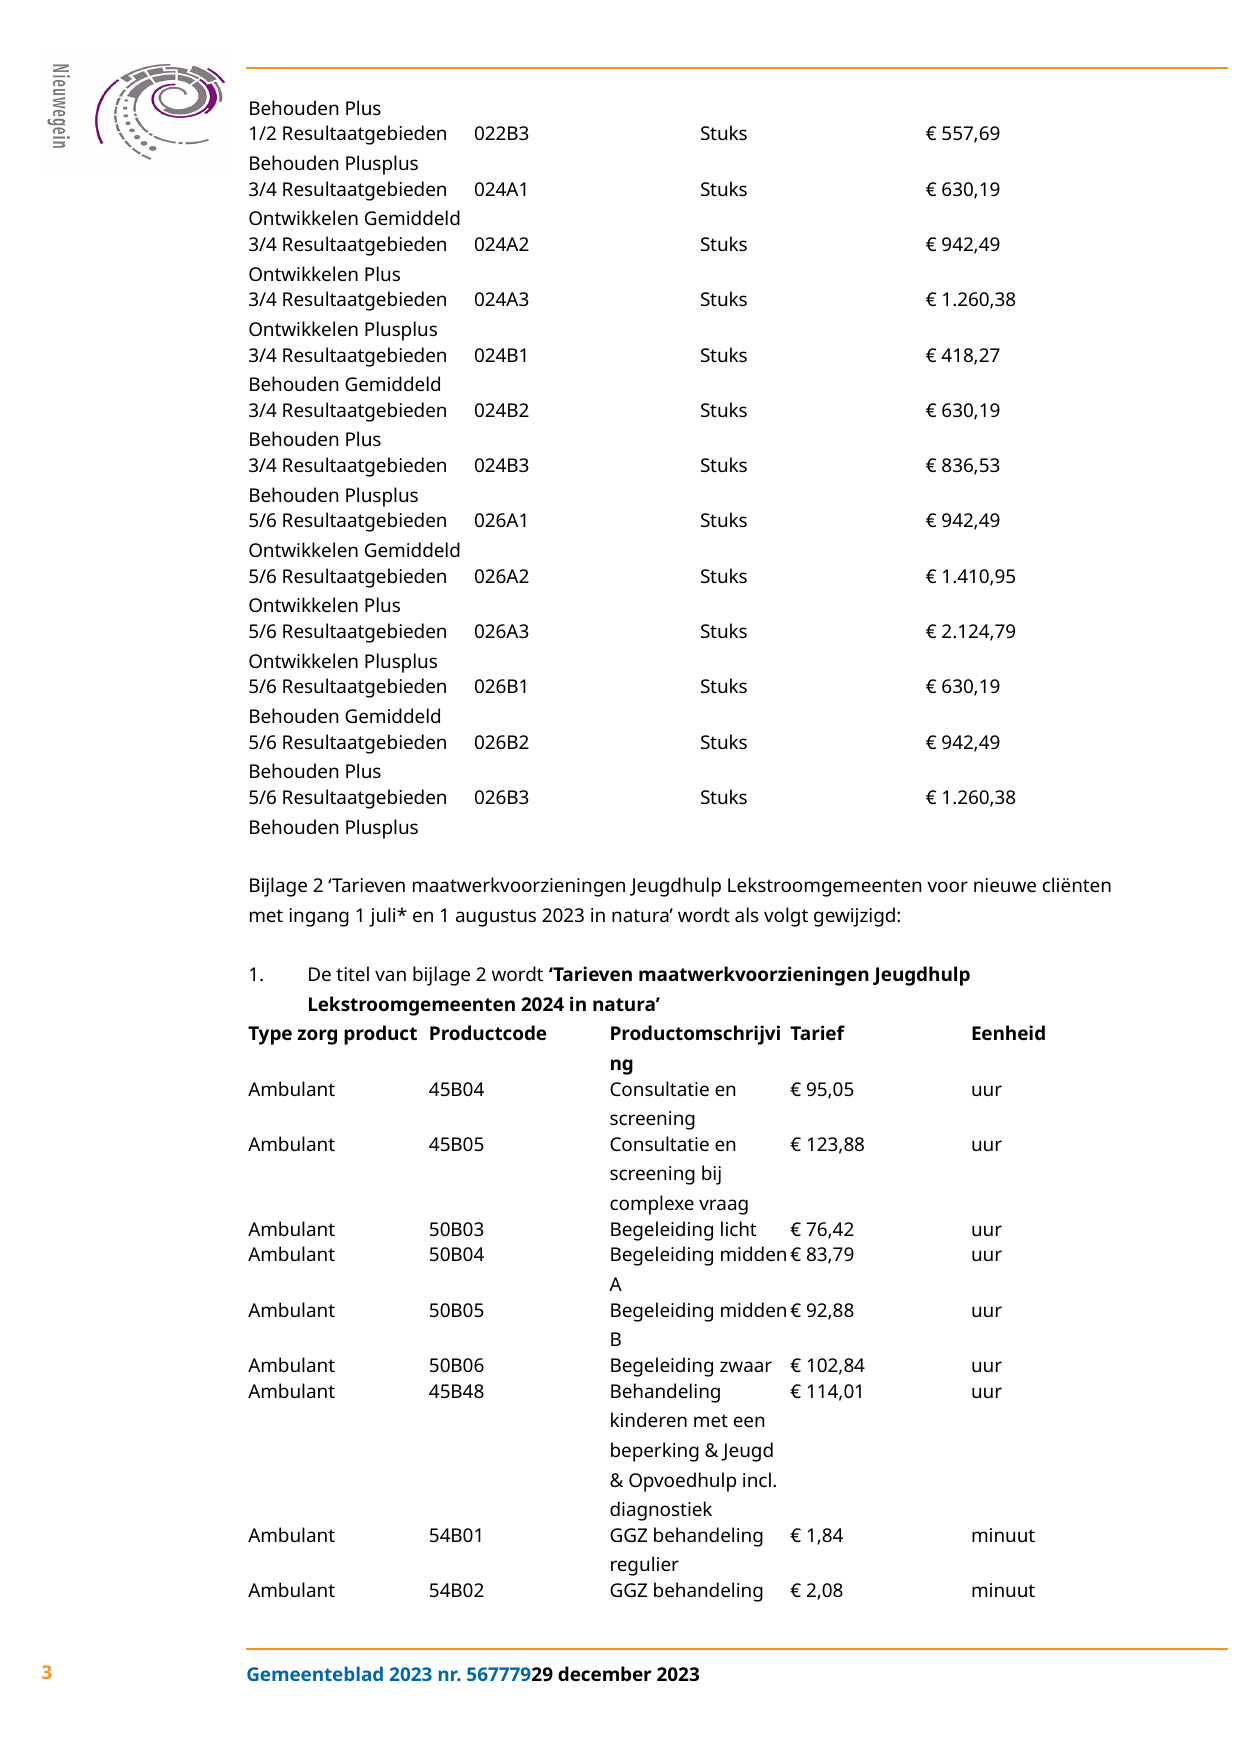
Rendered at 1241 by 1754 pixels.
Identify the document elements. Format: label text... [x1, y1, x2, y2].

table_cell 5/6 Resultaatgebieden Ontwikkelen Plus [248, 563, 474, 618]
table_cell Ambulant [248, 1578, 429, 1603]
table_cell Ambulant [248, 1378, 429, 1522]
table_cell 5/6 Resultaatgebieden Behouden Plusplus [248, 784, 474, 839]
table_cell Stuks [700, 563, 926, 618]
table_cell Stuks [700, 508, 926, 563]
table_cell 3/4 Resultaatgebieden Ontwikkelen Gemiddeld [248, 176, 474, 231]
table_cell 45B48 [429, 1378, 609, 1522]
table_cell € 630,19 [926, 397, 1152, 452]
table_cell 022B3 [474, 121, 700, 176]
table_cell 5/6 Resultaatgebieden Behouden Gemiddeld [248, 674, 474, 729]
table_cell [700, 95, 926, 121]
table_cell 024B3 [474, 453, 700, 508]
table_cell [926, 95, 1152, 121]
table_cell Ambulant [248, 1297, 429, 1352]
table_cell Consultatie en screening bij complexe vraag [609, 1131, 790, 1216]
table_cell € 942,49 [926, 231, 1152, 286]
table_cell 024A3 [474, 286, 700, 342]
table_cell € 1.260,38 [926, 286, 1152, 342]
table_cell Stuks [700, 176, 926, 231]
table_cell 1/2 Resultaatgebieden Behouden Plusplus [248, 121, 474, 176]
table_cell € 1.410,95 [926, 563, 1152, 618]
list De titel van bijlage 2 wordt ‘Tarieven maatwerkvoorzieningen Jeugdhulp Lekstroomgemeenten 2024 in natura’ [248, 961, 1152, 1016]
table_cell uur [971, 1378, 1152, 1522]
table_cell GGZ behandeling [609, 1578, 790, 1603]
table_cell 50B05 [429, 1297, 609, 1352]
table_cell € 76,42 [790, 1216, 971, 1242]
table_cell Stuks [700, 342, 926, 397]
table_header Type zorg product [248, 1020, 429, 1076]
table_cell uur [971, 1352, 1152, 1378]
table_cell 5/6 Resultaatgebieden Behouden Plus [248, 729, 474, 784]
table_cell € 2.124,79 [926, 618, 1152, 674]
table_cell € 114,01 [790, 1378, 971, 1522]
table_cell Stuks [700, 121, 926, 176]
table_cell 3/4 Resultaatgebieden Ontwikkelen Plusplus [248, 286, 474, 342]
text Bijlage 2 ‘Tarieven maatwerkvoorzieningen Jeugdhulp Lekstroomgemeenten voor nieuwe cliënten met ingang 1 juli* en 1 augustus 2023 in natura’ wordt als volgt gewijzigd: [248, 872, 1152, 928]
table_cell Ambulant [248, 1522, 429, 1577]
table_cell Ambulant [248, 1242, 429, 1297]
table_cell 3/4 Resultaatgebieden Ontwikkelen Plus [248, 231, 474, 286]
table_cell Behandeling kinderen met een beperking & Jeugd & Opvoedhulp incl. diagnostiek [609, 1378, 790, 1522]
table_cell Begeleiding midden A [609, 1242, 790, 1297]
table_cell € 418,27 [926, 342, 1152, 397]
table_cell uur [971, 1076, 1152, 1131]
table_cell 3/4 Resultaatgebieden Behouden Plusplus [248, 453, 474, 508]
table_cell Behouden Plus [248, 95, 474, 121]
table_cell Stuks [700, 674, 926, 729]
table_cell 026B3 [474, 784, 700, 839]
table_header Productomschrijving [609, 1020, 790, 1076]
table_cell Consultatie en screening [609, 1076, 790, 1131]
table_cell € 557,69 [926, 121, 1152, 176]
table_cell € 942,49 [926, 729, 1152, 784]
table_cell Stuks [700, 453, 926, 508]
table_cell 026A1 [474, 508, 700, 563]
table_cell Ambulant [248, 1076, 429, 1131]
table_cell € 942,49 [926, 508, 1152, 563]
table_cell 45B04 [429, 1076, 609, 1131]
table_cell Stuks [700, 397, 926, 452]
table_cell € 102,84 [790, 1352, 971, 1378]
table_cell Ambulant [248, 1131, 429, 1216]
table_cell 024A2 [474, 231, 700, 286]
table_cell 54B02 [429, 1578, 609, 1603]
table_cell 5/6 Resultaatgebieden Ontwikkelen Plusplus [248, 618, 474, 674]
table_cell € 2,08 [790, 1578, 971, 1603]
table_cell 024B1 [474, 342, 700, 397]
table_cell € 92,88 [790, 1297, 971, 1352]
table_cell uur [971, 1216, 1152, 1242]
table_cell Stuks [700, 286, 926, 342]
table_cell 3/4 Resultaatgebieden Behouden Gemiddeld [248, 342, 474, 397]
table_header Tarief [790, 1020, 971, 1076]
table_cell Begeleiding licht [609, 1216, 790, 1242]
table_cell 50B03 [429, 1216, 609, 1242]
table_cell 50B04 [429, 1242, 609, 1297]
table_cell GGZ behandeling regulier [609, 1522, 790, 1577]
table_cell € 630,19 [926, 674, 1152, 729]
table_cell 026B1 [474, 674, 700, 729]
table_cell 50B06 [429, 1352, 609, 1378]
table_cell 5/6 Resultaatgebieden Ontwikkelen Gemiddeld [248, 508, 474, 563]
table_cell Stuks [700, 784, 926, 839]
table_cell € 95,05 [790, 1076, 971, 1131]
table_cell € 1.260,38 [926, 784, 1152, 839]
table_cell Ambulant [248, 1352, 429, 1378]
table_cell minuut [971, 1522, 1152, 1577]
table_cell 54B01 [429, 1522, 609, 1577]
table_cell 026A2 [474, 563, 700, 618]
picture [41, 47, 231, 172]
table_cell Stuks [700, 729, 926, 784]
table_cell 45B05 [429, 1131, 609, 1216]
table_cell Stuks [700, 231, 926, 286]
table_cell 024A1 [474, 176, 700, 231]
table_cell 026A3 [474, 618, 700, 674]
table_cell € 83,79 [790, 1242, 971, 1297]
table_cell 3/4 Resultaatgebieden Behouden Plus [248, 397, 474, 452]
table_cell uur [971, 1131, 1152, 1216]
table_cell uur [971, 1297, 1152, 1352]
table_cell € 836,53 [926, 453, 1152, 508]
table_cell € 630,19 [926, 176, 1152, 231]
table_cell 026B2 [474, 729, 700, 784]
table_cell uur [971, 1242, 1152, 1297]
table_cell Ambulant [248, 1216, 429, 1242]
table_cell [474, 95, 700, 121]
table_cell Begeleiding midden B [609, 1297, 790, 1352]
table_cell Stuks [700, 618, 926, 674]
table_header Productcode [429, 1020, 609, 1076]
table_cell Begeleiding zwaar [609, 1352, 790, 1378]
table_cell minuut [971, 1578, 1152, 1603]
table_cell € 1,84 [790, 1522, 971, 1577]
table_header Eenheid [971, 1020, 1152, 1076]
table_cell 024B2 [474, 397, 700, 452]
table_cell € 123,88 [790, 1131, 971, 1216]
